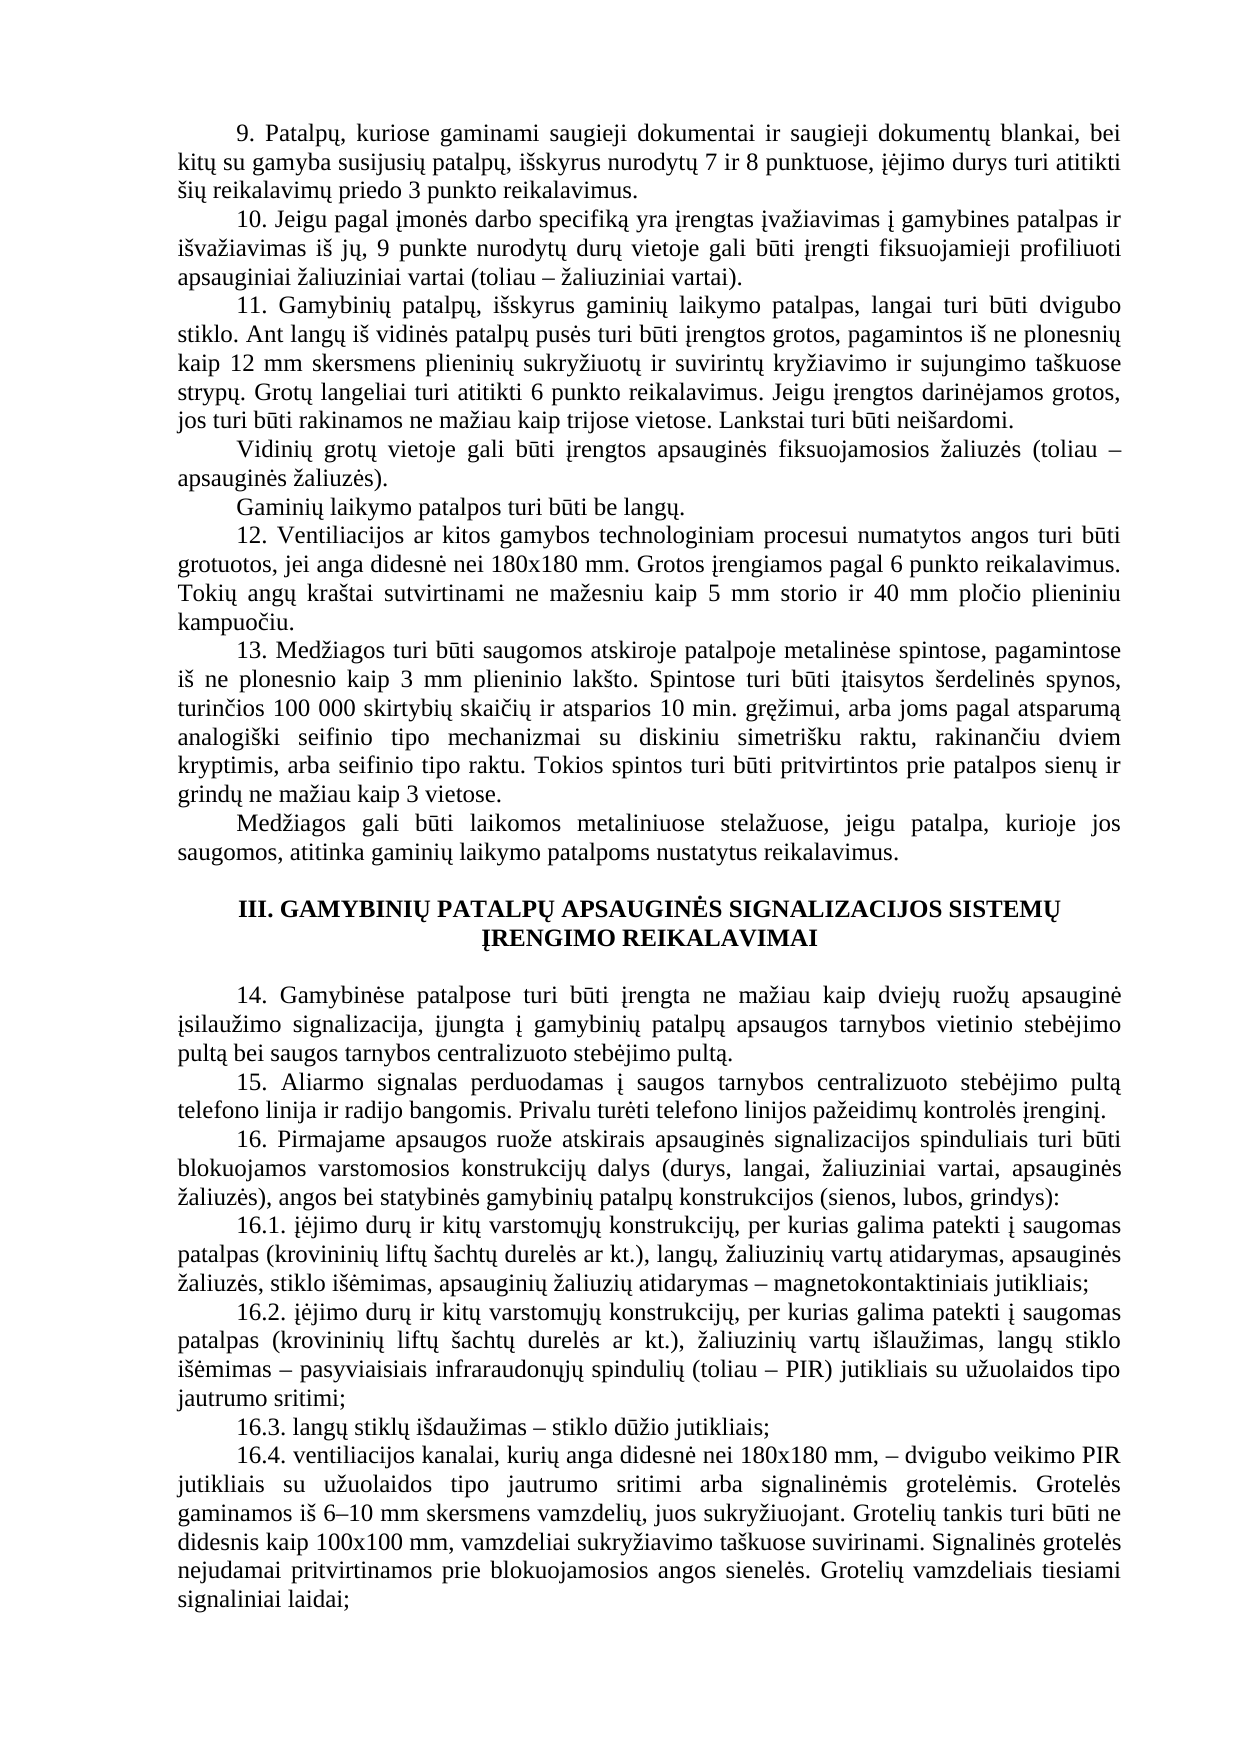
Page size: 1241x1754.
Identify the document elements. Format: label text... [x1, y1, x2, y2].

text 15. Aliarmo signalas perduodamas į saugos tarnybos centralizuoto stebėjimo pultą telefono linija ir radijo bangomis. Privalu turėti telefono linijos pažeidimų kontrolės įrenginį. [177, 1067, 1122, 1124]
text 14. Gamybinėse patalpose turi būti įrengta ne mažiau kaip dviejų ruožų apsauginė įsilaužimo signalizacija, įjungta į gamybinių patalpų apsaugos tarnybos vietinio stebėjimo pultą bei saugos tarnybos centralizuoto stebėjimo pultą. [177, 981, 1122, 1067]
text iIi. gamybinių patalpų apsauginės signalizacijos sistemų įrengimo reikalavimai [177, 894, 1122, 952]
text 13. Medžiagos turi būti saugomos atskiroje patalpoje metalinėse spintose, pagamintose iš ne plonesnio kaip 3 mm plieninio lakšto. Spintose turi būti įtaisytos šerdelinės spynos, turinčios 100 000 skirtybių skaičių ir atsparios 10 min. gręžimui, arba joms pagal atsparumą analogiški seifinio tipo mechanizmai su diskiniu simetrišku raktu, rakinančiu dviem kryptimis, arba seifinio tipo raktu. Tokios spintos turi būti pritvirtintos prie patalpos sienų ir grindų ne mažiau kaip 3 vietose. [177, 636, 1122, 808]
text Vidinių grotų vietoje gali būti įrengtos apsauginės fiksuojamosios žaliuzės (toliau – apsauginės žaliuzės). [177, 434, 1122, 492]
text 16.4. ventiliacijos kanalai, kurių anga didesnė nei 180x180 mm, – dvigubo veikimo PIR jutikliais su užuolaidos tipo jautrumo sritimi arba signalinėmis grotelėmis. Grotelės gaminamos iš 6–10 mm skersmens vamzdelių, juos sukryžiuojant. Grotelių tankis turi būti ne didesnis kaip 100x100 mm, vamzdeliai sukryžiavimo taškuose suvirinami. Signalinės grotelės nejudamai pritvirtinamos prie blokuojamosios angos sienelės. Grotelių vamzdeliais tiesiami signaliniai laidai; [177, 1441, 1122, 1613]
text 11. Gamybinių patalpų, išskyrus gaminių laikymo patalpas, langai turi būti dvigubo stiklo. Ant langų iš vidinės patalpų pusės turi būti įrengtos grotos, pagamintos iš ne plonesnių kaip 12 mm skersmens plieninių sukryžiuotų ir suvirintų kryžiavimo ir sujungimo taškuose strypų. Grotų langeliai turi atitikti 6 punkto reikalavimus. Jeigu įrengtos darinėjamos grotos, jos turi būti rakinamos ne mažiau kaip trijose vietose. Lankstai turi būti neišardomi. [177, 291, 1122, 434]
text Medžiagos gali būti laikomos metaliniuose stelažuose, jeigu patalpa, kurioje jos saugomos, atitinka gaminių laikymo patalpoms nustatytus reikalavimus. [177, 808, 1122, 866]
text 12. Ventiliacijos ar kitos gamybos technologiniam procesui numatytos angos turi būti grotuotos, jei anga didesnė nei 180x180 mm. Grotos įrengiamos pagal 6 punkto reikalavimus. Tokių angų kraštai sutvirtinami ne mažesniu kaip 5 mm storio ir 40 mm pločio plieniniu kampuočiu. [177, 521, 1122, 636]
text 16.3. langų stiklų išdaužimas – stiklo dūžio jutikliais; [177, 1412, 1122, 1441]
text Gaminių laikymo patalpos turi būti be langų. [177, 492, 1122, 521]
text 10. Jeigu pagal įmonės darbo specifiką yra įrengtas įvažiavimas į gamybines patalpas ir išvažiavimas iš jų, 9 punkte nurodytų durų vietoje gali būti įrengti fiksuojamieji profiliuoti apsauginiai žaliuziniai vartai (toliau – žaliuziniai vartai). [177, 204, 1122, 291]
text 16.1. įėjimo durų ir kitų varstomųjų konstrukcijų, per kurias galima patekti į saugomas patalpas (krovininių liftų šachtų durelės ar kt.), langų, žaliuzinių vartų atidarymas, apsauginės žaliuzės, stiklo išėmimas, apsauginių žaliuzių atidarymas – magnetokontaktiniais jutikliais; [177, 1211, 1122, 1297]
text 16.2. įėjimo durų ir kitų varstomųjų konstrukcijų, per kurias galima patekti į saugomas patalpas (krovininių liftų šachtų durelės ar kt.), žaliuzinių vartų išlaužimas, langų stiklo išėmimas – pasyviaisiais infraraudonųjų spindulių (toliau – PIR) jutikliais su užuolaidos tipo jautrumo sritimi; [177, 1297, 1122, 1412]
text 9. Patalpų, kuriose gaminami saugieji dokumentai ir saugieji dokumentų blankai, bei kitų su gamyba susijusių patalpų, išskyrus nurodytų 7 ir 8 punktuose, įėjimo durys turi atitikti šių reikalavimų priedo 3 punkto reikalavimus. [177, 118, 1122, 204]
text 16. Pirmajame apsaugos ruože atskirais apsauginės signalizacijos spinduliais turi būti blokuojamos varstomosios konstrukcijų dalys (durys, langai, žaliuziniai vartai, apsauginės žaliuzės), angos bei statybinės gamybinių patalpų konstrukcijos (sienos, lubos, grindys): [177, 1124, 1122, 1211]
